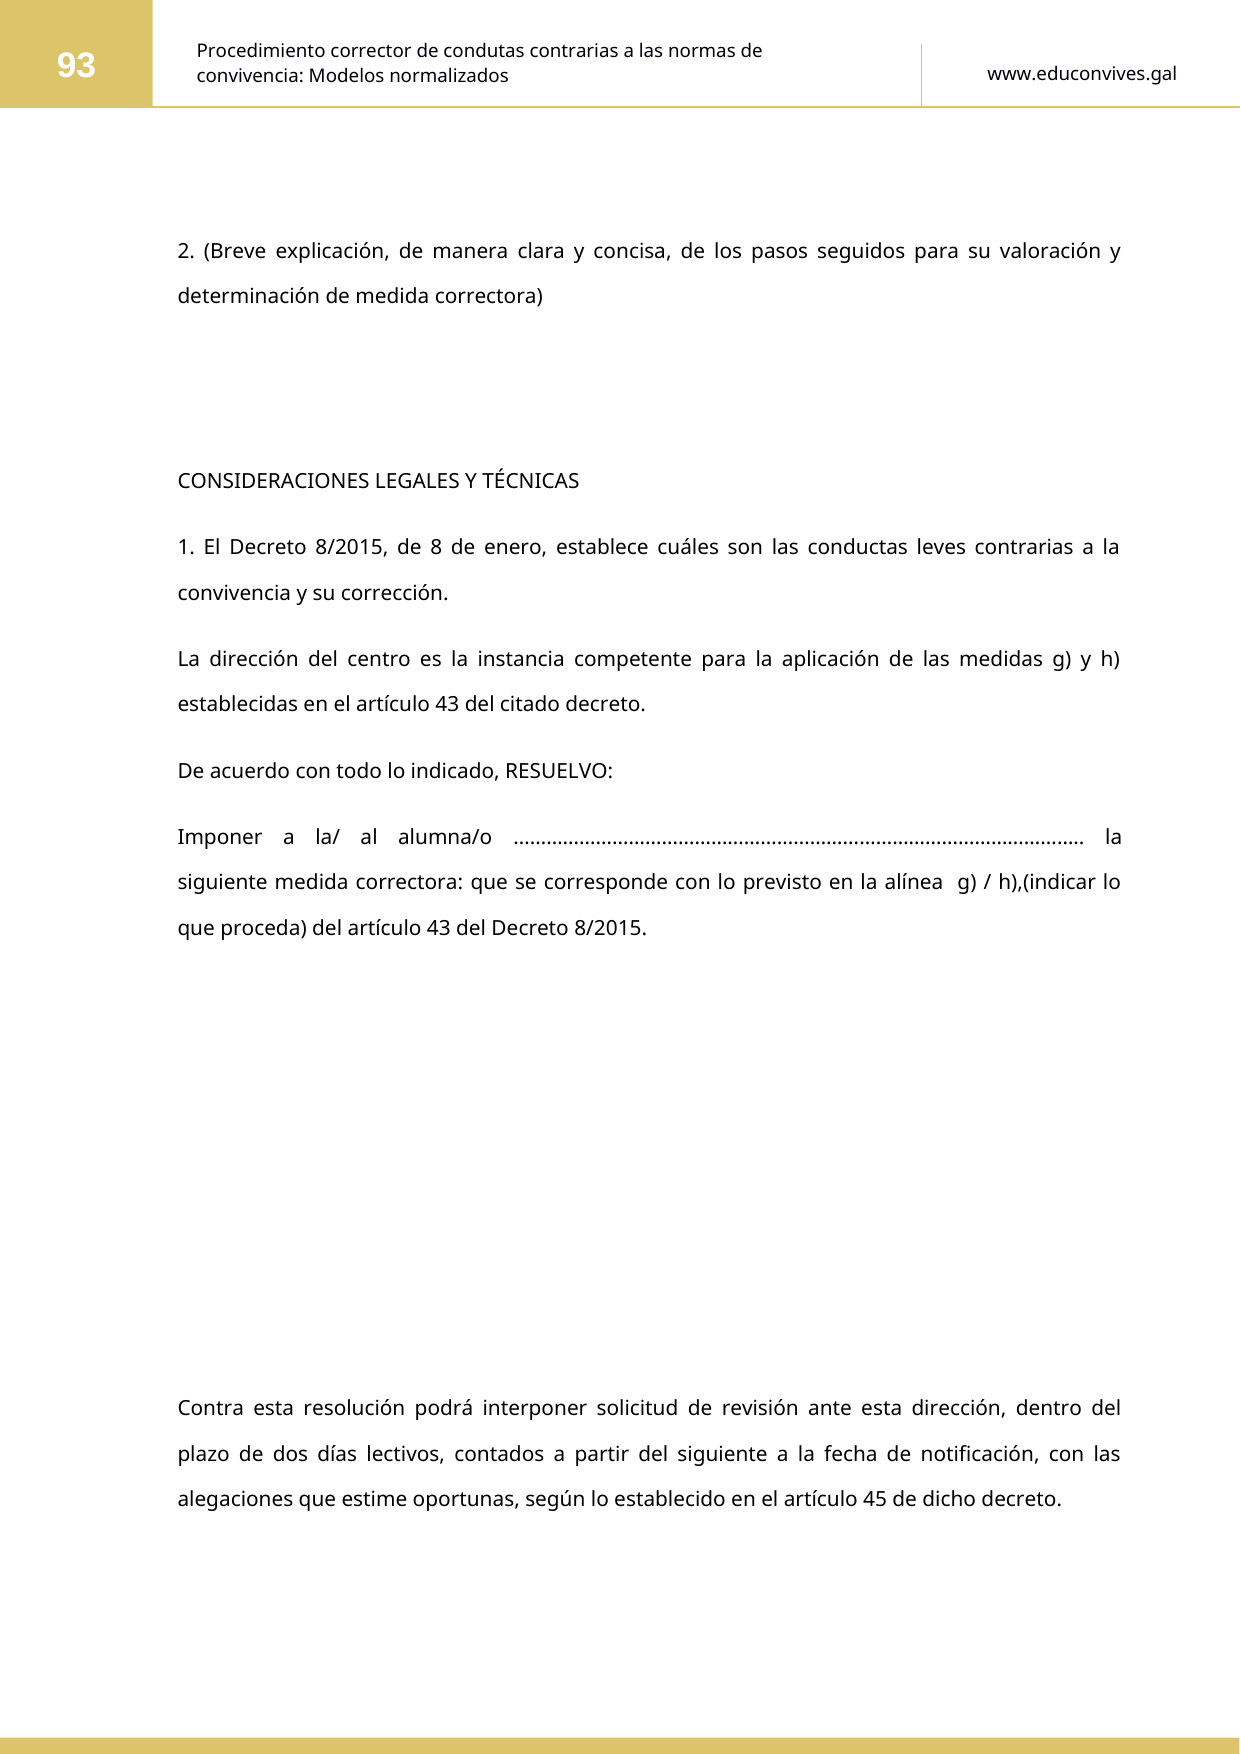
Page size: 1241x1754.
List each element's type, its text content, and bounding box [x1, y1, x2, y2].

text CONSIDERACIONES LEGALES Y TÉCNICAS [177, 466, 1122, 495]
text De acuerdo con todo lo indicado, RESUELVO: [177, 756, 1122, 784]
text La dirección del centro es la instancia competente para la aplicación de las medidas g) y h) establecidas en el artículo 43 del citado decreto. [177, 644, 1122, 718]
text 2. (Breve explicación, de manera clara y concisa, de los pasos seguidos para su valoración y determinación de medida correctora) [177, 236, 1122, 310]
text 1. El Decreto 8/2015, de 8 de enero, establece cuáles son las conductas leves contrarias a la convivencia y su corrección. [177, 532, 1122, 606]
text Contra esta resolución podrá interponer solicitud de revisión ante esta dirección, dentro del plazo de dos días lectivos, contados a partir del siguiente a la fecha de notificación, con las alegaciones que estime oportunas, según lo establecido en el artículo 45 de dicho decreto. [177, 1393, 1122, 1513]
text Imponer a la/ al alumna/o ………………………………………………………………………………………….. la siguiente medida correctora: que se corresponde con lo previsto en la alínea g) / h),(indicar lo que proceda) del artículo 43 del Decreto 8/2015. [177, 822, 1122, 941]
